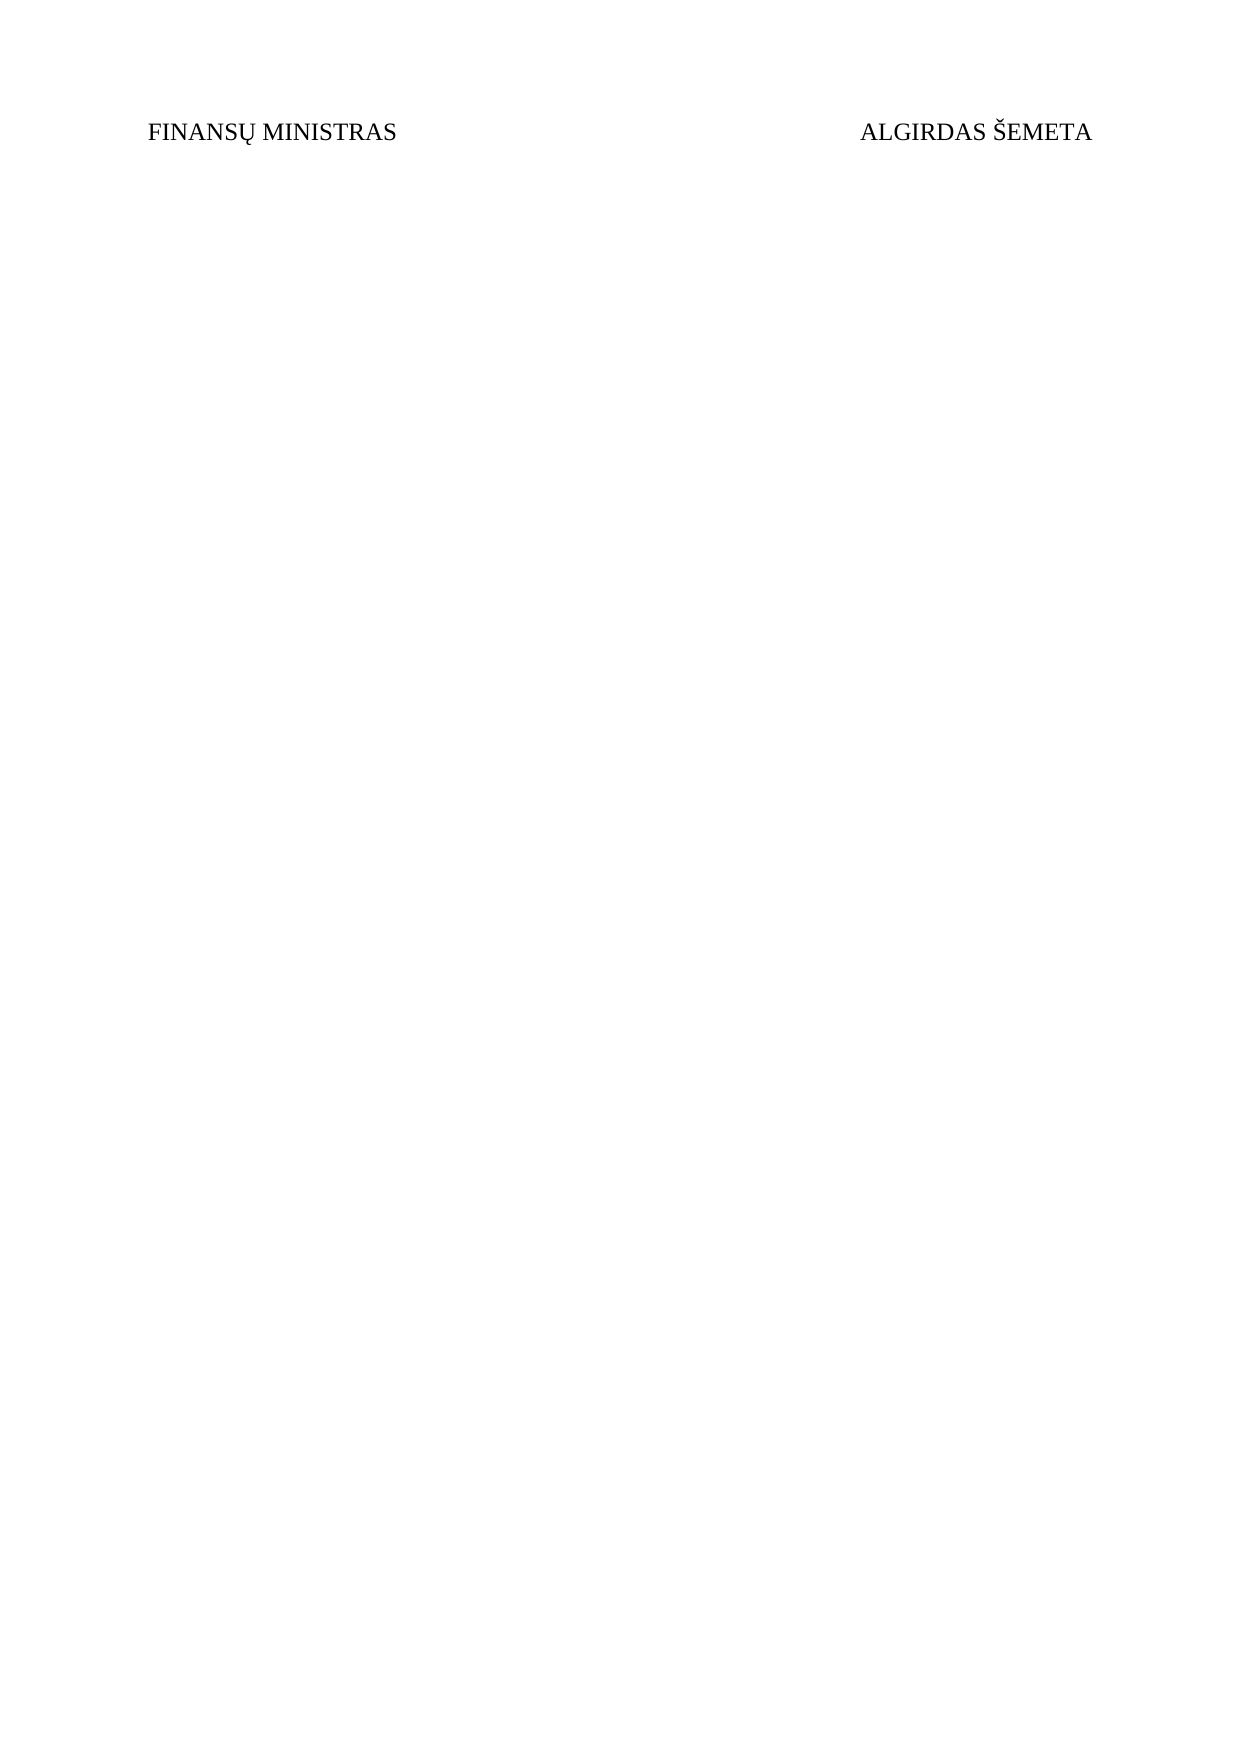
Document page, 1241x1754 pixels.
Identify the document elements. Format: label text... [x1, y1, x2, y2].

text FINANSŲ MINISTRAS ALGIRDAS ŠEMETA [148, 117, 1152, 145]
